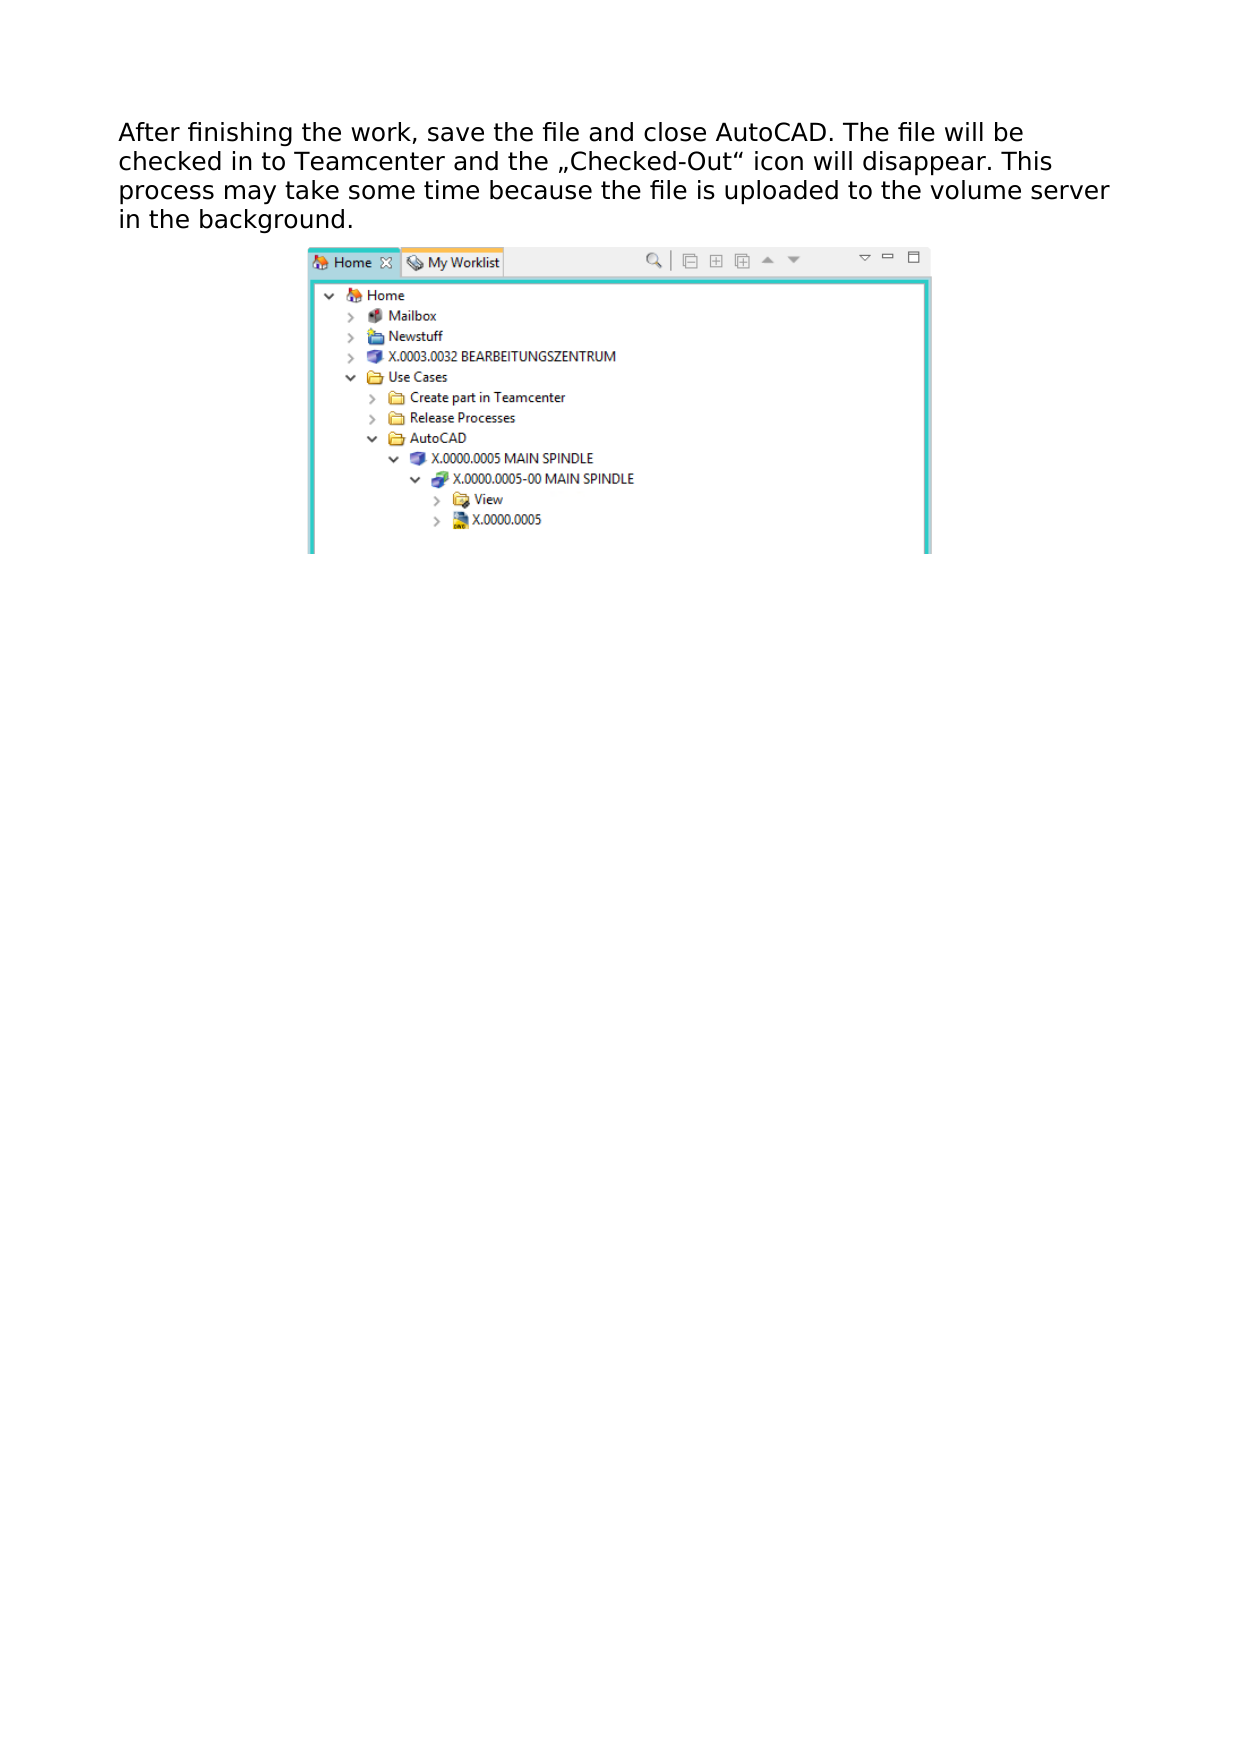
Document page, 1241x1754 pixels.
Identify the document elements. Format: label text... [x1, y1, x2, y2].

picture [307, 247, 933, 554]
text After finishing the work, save the file and close AutoCAD. The file will be checked in to Teamcenter and the „Checked-Out“ icon will disappear. This process may take some time because the file is uploaded to the volume server in the background. [118, 118, 1122, 235]
